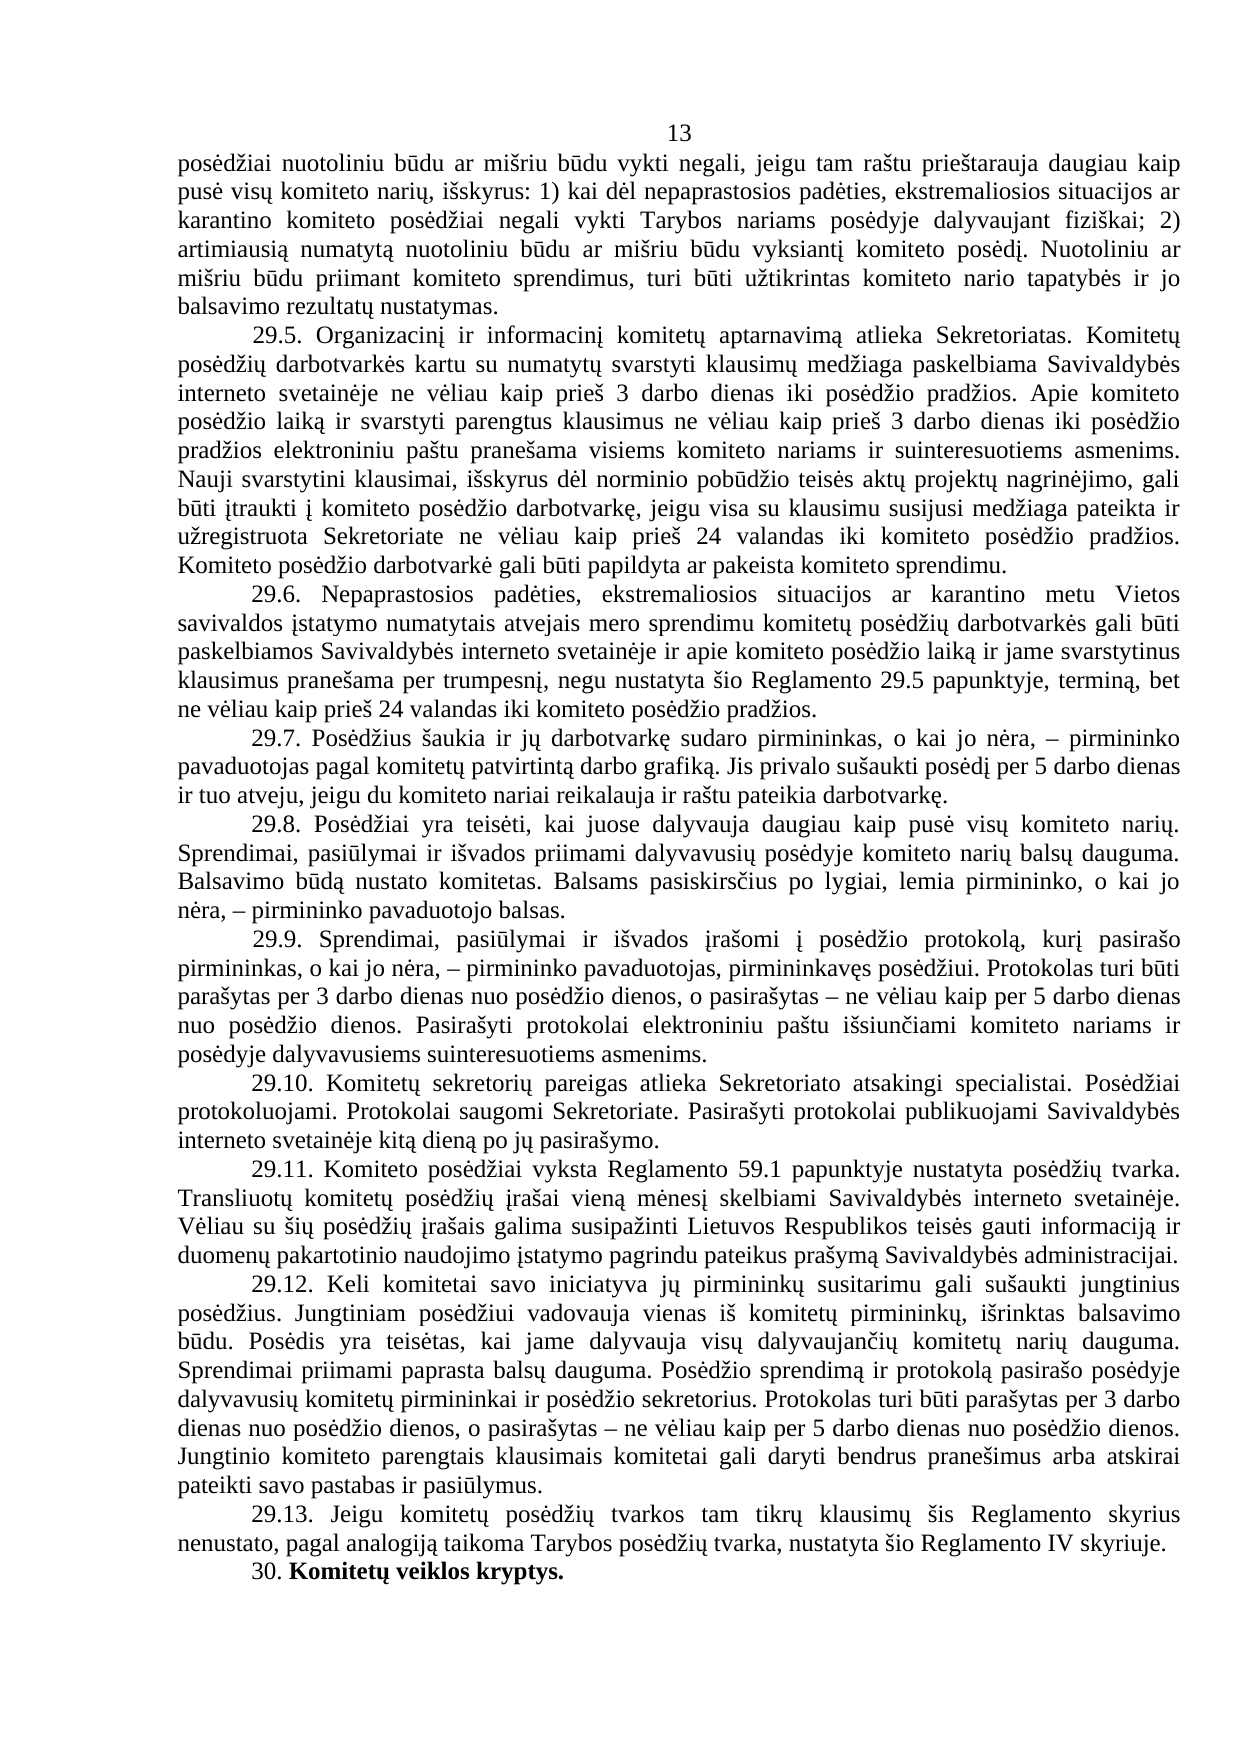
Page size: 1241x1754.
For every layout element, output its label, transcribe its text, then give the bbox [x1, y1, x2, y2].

text 29.10. Komitetų sekretorių pareigas atlieka Sekretoriato atsakingi specialistai. Posėdžiai protokoluojami. Protokolai saugomi Sekretoriate. Pasirašyti protokolai publikuojami Savivaldybės interneto svetainėje kitą dieną po jų pasirašymo. [177, 1068, 1181, 1154]
text 29.12. Keli komitetai savo iniciatyva jų pirmininkų susitarimu gali sušaukti jungtinius posėdžius. Jungtiniam posėdžiui vadovauja vienas iš komitetų pirmininkų, išrinktas balsavimo būdu. Posėdis yra teisėtas, kai jame dalyvauja visų dalyvaujančių komitetų narių dauguma. Sprendimai priimami paprasta balsų dauguma. Posėdžio sprendimą ir protokolą pasirašo posėdyje dalyvavusių komitetų pirmininkai ir posėdžio sekretorius. Protokolas turi būti parašytas per 3 darbo dienas nuo posėdžio dienos, o pasirašytas – ne vėliau kaip per 5 darbo dienas nuo posėdžio dienos. Jungtinio komiteto parengtais klausimais komitetai gali daryti bendrus pranešimus arba atskirai pateikti savo pastabas ir pasiūlymus. [177, 1269, 1181, 1499]
text 29.13. Jeigu komitetų posėdžių tvarkos tam tikrų klausimų šis Reglamento skyrius nenustato, pagal analogiją taikoma Tarybos posėdžių tvarka, nustatyta šio Reglamento IV skyriuje. [177, 1499, 1181, 1556]
text 29.7. Posėdžius šaukia ir jų darbotvarkę sudaro pirmininkas, o kai jo nėra, – pirmininko pavaduotojas pagal komitetų patvirtintą darbo grafiką. Jis privalo sušaukti posėdį per 5 darbo dienas ir tuo atveju, jeigu du komiteto nariai reikalauja ir raštu pateikia darbotvarkę. [177, 723, 1181, 809]
text posėdžiai nuotoliniu būdu ar mišriu būdu vykti negali, jeigu tam raštu prieštarauja daugiau kaip pusė visų komiteto narių, išskyrus: 1) kai dėl nepaprastosios padėties, ekstremaliosios situacijos ar karantino komiteto posėdžiai negali vykti Tarybos nariams posėdyje dalyvaujant fiziškai; 2) artimiausią numatytą nuotoliniu būdu ar mišriu būdu vyksiantį komiteto posėdį. Nuotoliniu ar mišriu būdu priimant komiteto sprendimus, turi būti užtikrintas komiteto nario tapatybės ir jo balsavimo rezultatų nustatymas. [177, 148, 1181, 320]
text 29.11. Komiteto posėdžiai vyksta Reglamento 59.1 papunktyje nustatyta posėdžių tvarka. Transliuotų komitetų posėdžių įrašai vieną mėnesį skelbiami Savivaldybės interneto svetainėje. Vėliau su šių posėdžių įrašais galima susipažinti Lietuvos Respublikos teisės gauti informaciją ir duomenų pakartotinio naudojimo įstatymo pagrindu pateikus prašymą Savivaldybės administracijai. [177, 1154, 1181, 1269]
text 29.9. Sprendimai, pasiūlymai ir išvados įrašomi į posėdžio protokolą, kurį pasirašo pirmininkas, o kai jo nėra, – pirmininko pavaduotojas, pirmininkavęs posėdžiui. Protokolas turi būti parašytas per 3 darbo dienas nuo posėdžio dienos, o pasirašytas – ne vėliau kaip per 5 darbo dienas nuo posėdžio dienos. Pasirašyti protokolai elektroniniu paštu išsiunčiami komiteto nariams ir posėdyje dalyvavusiems suinteresuotiems asmenims. [177, 924, 1181, 1068]
text 29.6. Nepaprastosios padėties, ekstremaliosios situacijos ar karantino metu Vietos savivaldos įstatymo numatytais atvejais mero sprendimu komitetų posėdžių darbotvarkės gali būti paskelbiamos Savivaldybės interneto svetainėje ir apie komiteto posėdžio laiką ir jame svarstytinus klausimus pranešama per trumpesnį, negu nustatyta šio Reglamento 29.5 papunktyje, terminą, bet ne vėliau kaip prieš 24 valandas iki komiteto posėdžio pradžios. [177, 579, 1181, 723]
text 30. Komitetų veiklos kryptys. [177, 1556, 1181, 1585]
text 29.8. Posėdžiai yra teisėti, kai juose dalyvauja daugiau kaip pusė visų komiteto narių. Sprendimai, pasiūlymai ir išvados priimami dalyvavusių posėdyje komiteto narių balsų dauguma. Balsavimo būdą nustato komitetas. Balsams pasiskirsčius po lygiai, lemia pirmininko, o kai jo nėra, – pirmininko pavaduotojo balsas. [177, 809, 1181, 924]
text 29.5. Organizacinį ir informacinį komitetų aptarnavimą atlieka Sekretoriatas. Komitetų posėdžių darbotvarkės kartu su numatytų svarstyti klausimų medžiaga paskelbiama Savivaldybės interneto svetainėje ne vėliau kaip prieš 3 darbo dienas iki posėdžio pradžios. Apie komiteto posėdžio laiką ir svarstyti parengtus klausimus ne vėliau kaip prieš 3 darbo dienas iki posėdžio pradžios elektroniniu paštu pranešama visiems komiteto nariams ir suinteresuotiems asmenims. Nauji svarstytini klausimai, išskyrus dėl norminio pobūdžio teisės aktų projektų nagrinėjimo, gali būti įtraukti į komiteto posėdžio darbotvarkę, jeigu visa su klausimu susijusi medžiaga pateikta ir užregistruota Sekretoriate ne vėliau kaip prieš 24 valandas iki komiteto posėdžio pradžios. Komiteto posėdžio darbotvarkė gali būti papildyta ar pakeista komiteto sprendimu. [177, 320, 1181, 579]
